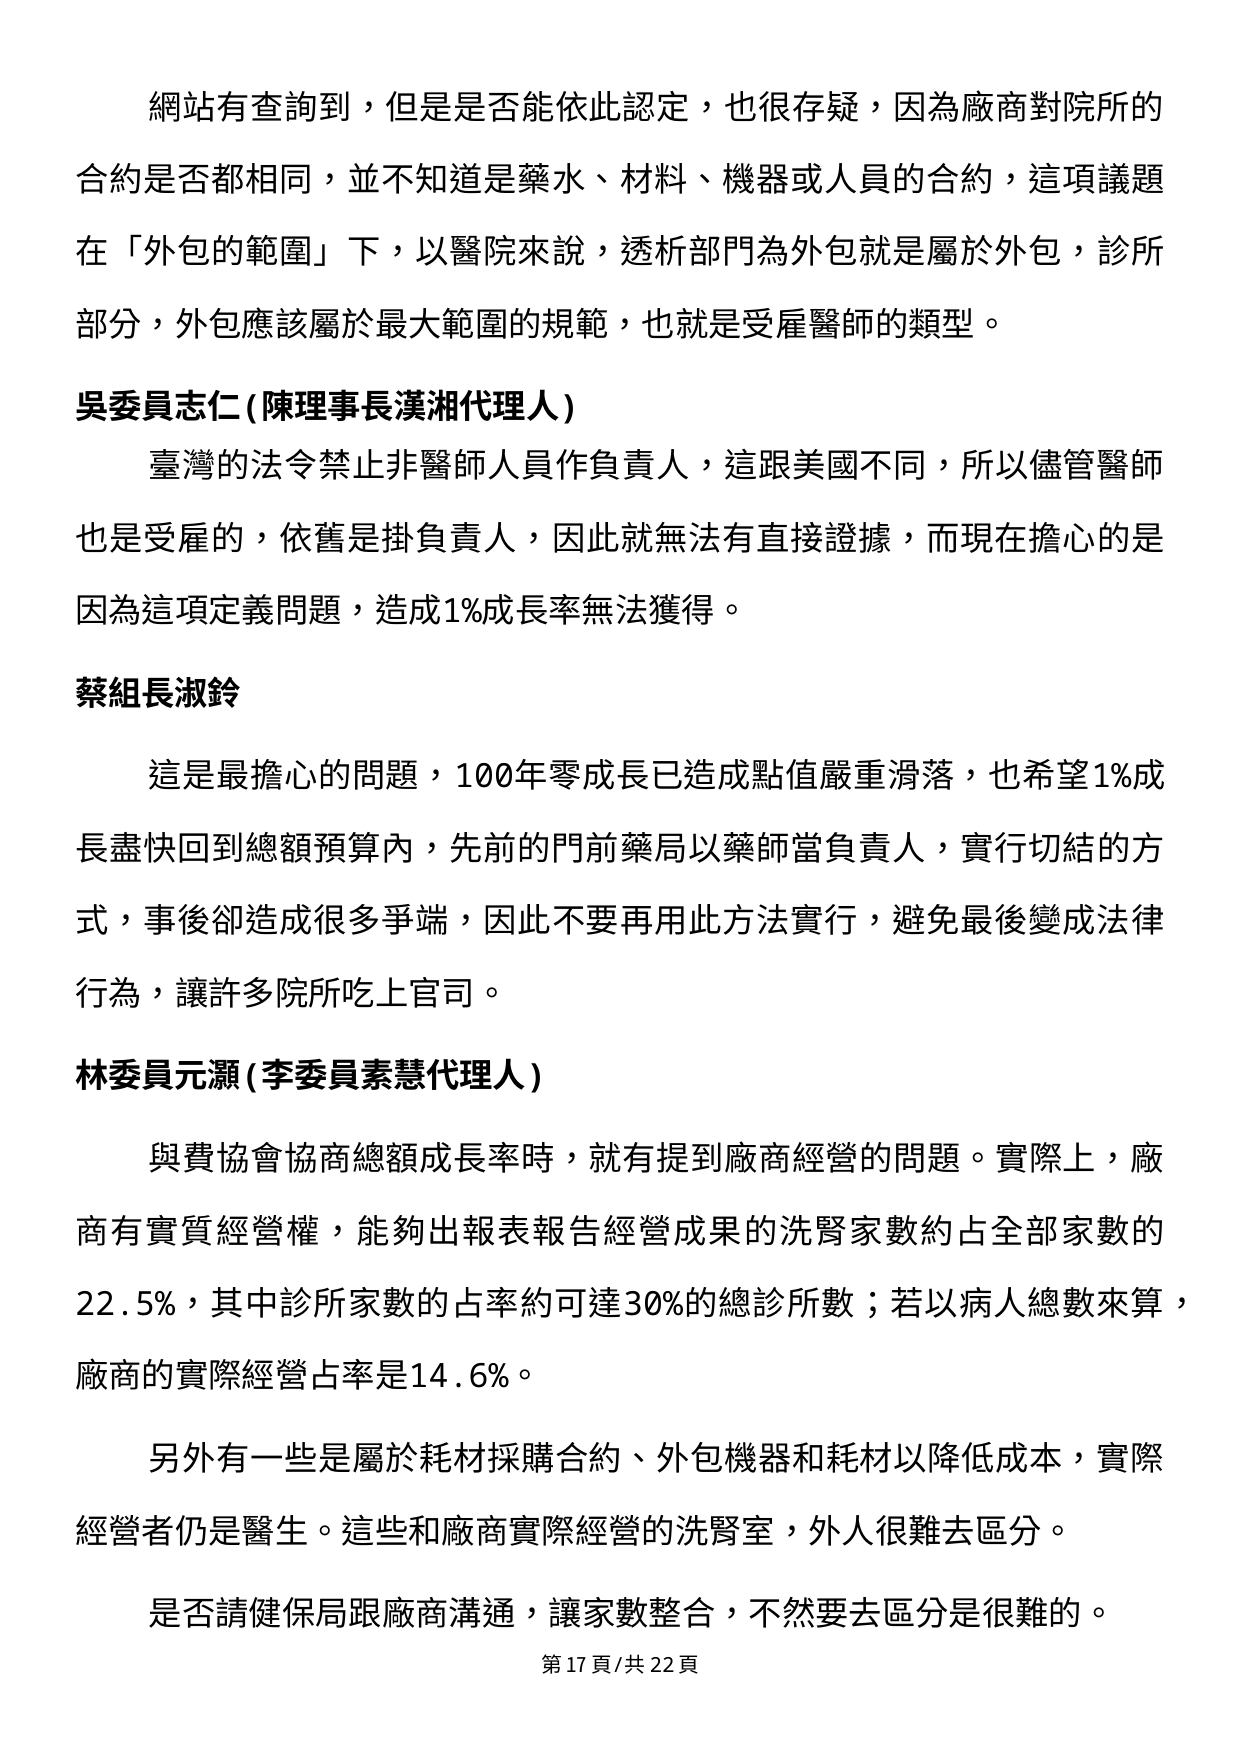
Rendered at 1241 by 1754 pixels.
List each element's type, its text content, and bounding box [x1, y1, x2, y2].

text 與費協會協商總額成長率時，就有提到廠商經營的問題。實際上，廠商有實質經營權，能夠出報表報告經營成果的洗腎家數約占全部家數的22.5%，其中診所家數的占率約可達30%的總診所數；若以病人總數來算，廠商的實際經營占率是14.6%。 [75, 1132, 1165, 1398]
text 另外有一些是屬於耗材採購合約、外包機器和耗材以降低成本，實際經營者仍是醫生。這些和廠商實際經營的洗腎室，外人很難去區分。 [75, 1432, 1165, 1553]
text 蔡組長淑鈴 [75, 667, 1165, 715]
text 林委員元灝(李委員素慧代理人) [75, 1049, 1165, 1097]
text 是否請健保局跟廠商溝通，讓家數整合，不然要去區分是很難的。 [75, 1587, 1165, 1635]
text 吳委員志仁(陳理事長漢湘代理人) [75, 380, 1165, 428]
text 臺灣的法令禁止非醫師人員作負責人，這跟美國不同，所以儘管醫師也是受雇的，依舊是掛負責人，因此就無法有直接證據，而現在擔心的是因為這項定義問題，造成1%成長率無法獲得。 [75, 439, 1165, 632]
text 網站有查詢到，但是是否能依此認定，也很存疑，因為廠商對院所的合約是否都相同，並不知道是藥水、材料、機器或人員的合約，這項議題在「外包的範圍」下，以醫院來說，透析部門為外包就是屬於外包，診所部分，外包應該屬於最大範圍的規範，也就是受雇醫師的類型。 [75, 81, 1165, 346]
text 這是最擔心的問題，100年零成長已造成點值嚴重滑落，也希望1%成長盡快回到總額預算內，先前的門前藥局以藥師當負責人，實行切結的方式，事後卻造成很多爭端，因此不要再用此方法實行，避免最後變成法律行為，讓許多院所吃上官司。 [75, 749, 1165, 1014]
